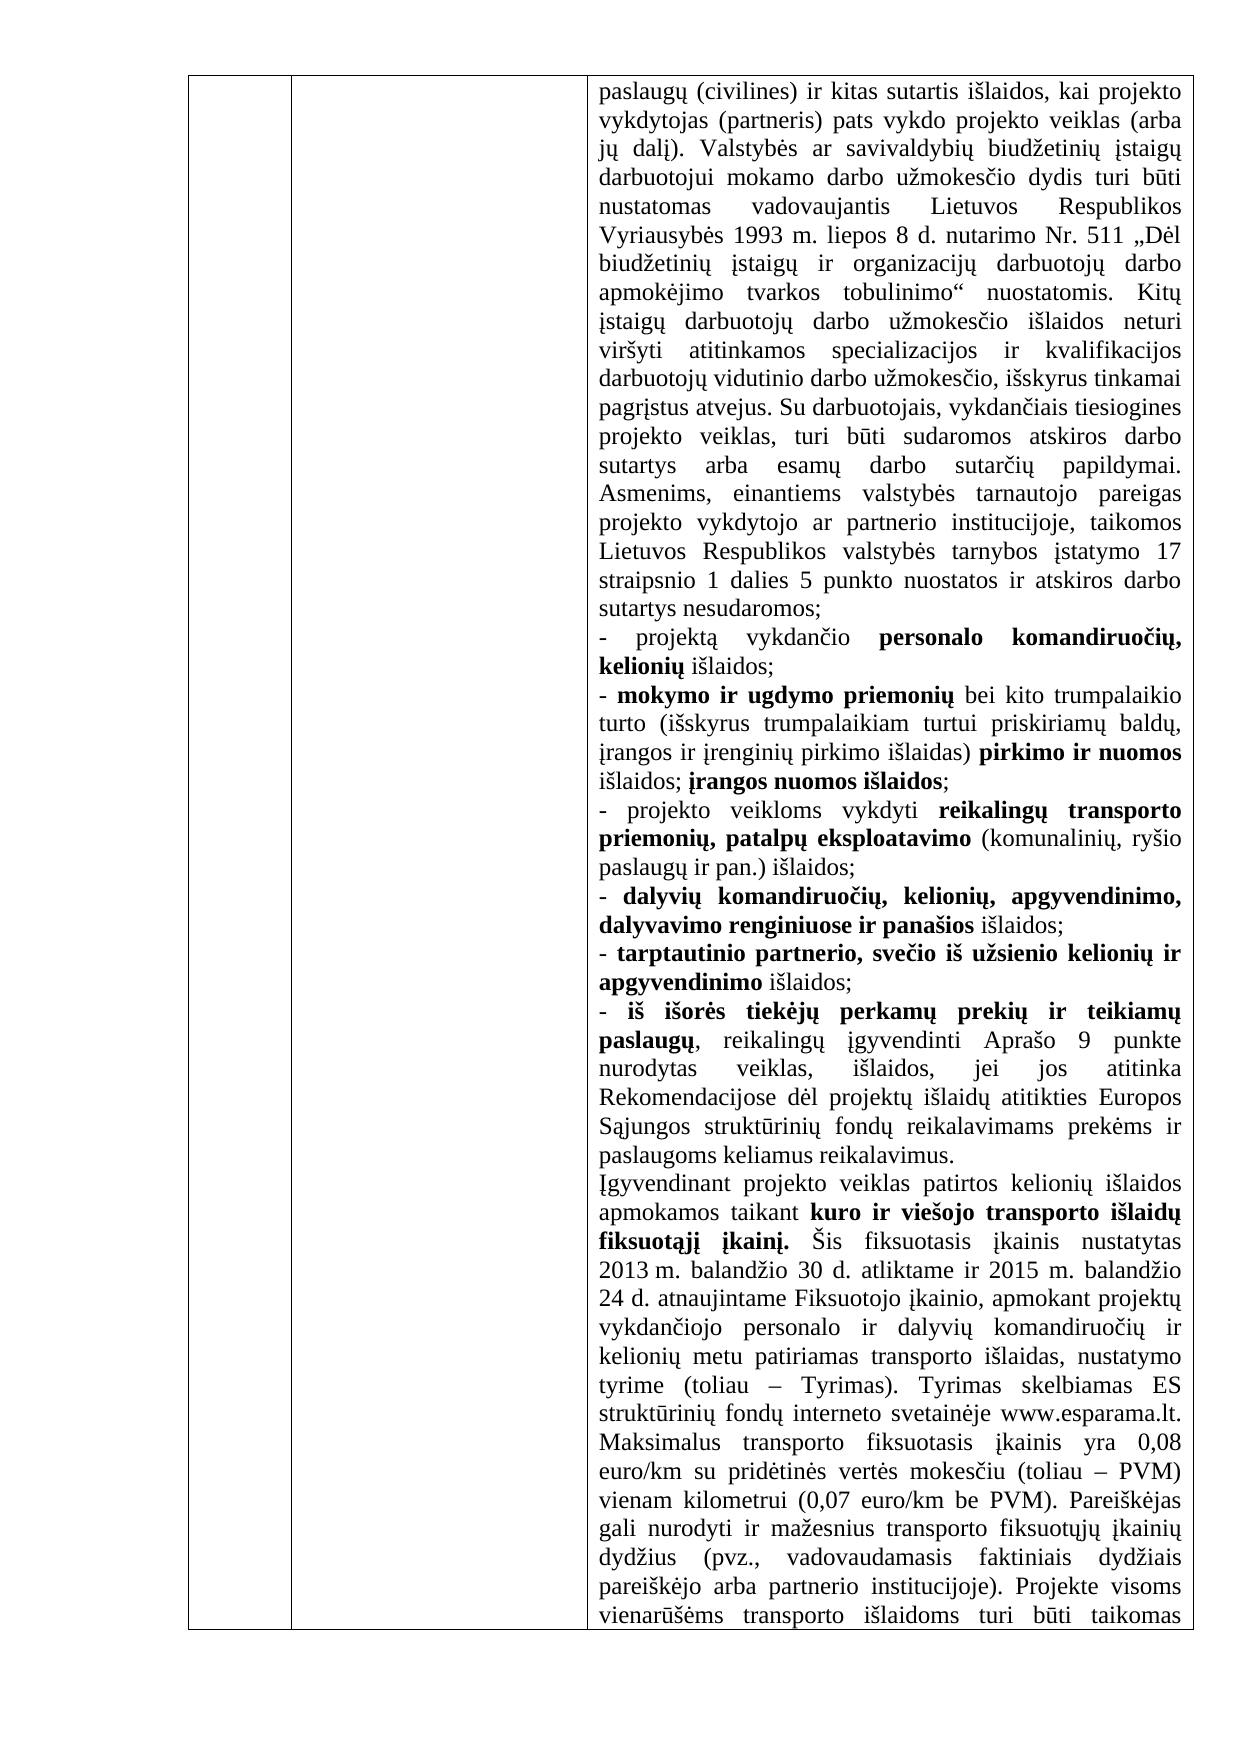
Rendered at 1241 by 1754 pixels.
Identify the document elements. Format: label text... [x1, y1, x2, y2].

table_cell [189, 76, 291, 1628]
table_cell [292, 76, 587, 1628]
table_cell paslaugų (civilines) ir kitas sutartis išlaidos, kai projekto vykdytojas (partneris) pats vykdo projekto veiklas (arba jų dalį). Valstybės ar savivaldybių biudžetinių įstaigų darbuotojui mokamo darbo užmokesčio dydis turi būti nustatomas vadovaujantis Lietuvos Respublikos Vyriausybės 1993 m. liepos 8 d. nutarimo Nr. 511 „Dėl biudžetinių įstaigų ir organizacijų darbuotojų darbo apmokėjimo tvarkos tobulinimo“ nuostatomis. Kitų įstaigų darbuotojų darbo užmokesčio išlaidos neturi viršyti atitinkamos specializacijos ir kvalifikacijos darbuotojų vidutinio darbo užmokesčio, išskyrus tinkamai pagrįstus atvejus. Su darbuotojais, vykdančiais tiesiogines projekto veiklas, turi būti sudaromos atskiros darbo sutartys arba esamų darbo sutarčių papildymai. Asmenims, einantiems valstybės tarnautojo pareigas projekto vykdytojo ar partnerio institucijoje, taikomos Lietuvos Respublikos valstybės tarnybos įstatymo 17 straipsnio 1 dalies 5 punkto nuostatos ir atskiros darbo sutartys nesudaromos; - projektą vykdančio personalo komandiruočių, kelionių išlaidos; - mokymo ir ugdymo priemonių bei kito trumpalaikio turto (išskyrus trumpalaikiam turtui priskiriamų baldų, įrangos ir įrenginių pirkimo išlaidas) pirkimo ir nuomos išlaidos; įrangos nuomos išlaidos; - projekto veikloms vykdyti reikalingų transporto priemonių, patalpų eksploatavimo (komunalinių, ryšio paslaugų ir pan.) išlaidos; - dalyvių komandiruočių, kelionių, apgyvendinimo, dalyvavimo renginiuose ir panašios išlaidos; - tarptautinio partnerio, svečio iš užsienio kelionių ir apgyvendinimo išlaidos; - iš išorės tiekėjų perkamų prekių ir teikiamų paslaugų, reikalingų įgyvendinti Aprašo 9 punkte nurodytas veiklas, išlaidos, jei jos atitinka Rekomendacijose dėl projektų išlaidų atitikties Europos Sąjungos struktūrinių fondų reikalavimams prekėms ir paslaugoms keliamus reikalavimus. Įgyvendinant projekto veiklas patirtos kelionių išlaidos apmokamos taikant kuro ir viešojo transporto išlaidų fiksuotąjį įkainį. Šis fiksuotasis įkainis nustatytas 2013 m. balandžio 30 d. atliktame ir 2015 m. balandžio 24 d. atnaujintame Fiksuotojo įkainio, apmokant projektų vykdančiojo personalo ir dalyvių komandiruočių ir kelionių metu patiriamas transporto išlaidas, nustatymo tyrime (toliau – Tyrimas). Tyrimas skelbiamas ES struktūrinių fondų interneto svetainėje www.esparama.lt. Maksimalus transporto fiksuotasis įkainis yra 0,08 euro/km su pridėtinės vertės mokesčiu (toliau – PVM) vienam kilometrui (0,07 euro/km be PVM). Pareiškėjas gali nurodyti ir mažesnius transporto fiksuotųjų įkainių dydžius (pvz., vadovaudamasis faktiniais dydžiais pareiškėjo arba partnerio institucijoje). Projekte visoms vienarūšėms transporto išlaidoms turi būti taikomas [588, 76, 1193, 1628]
